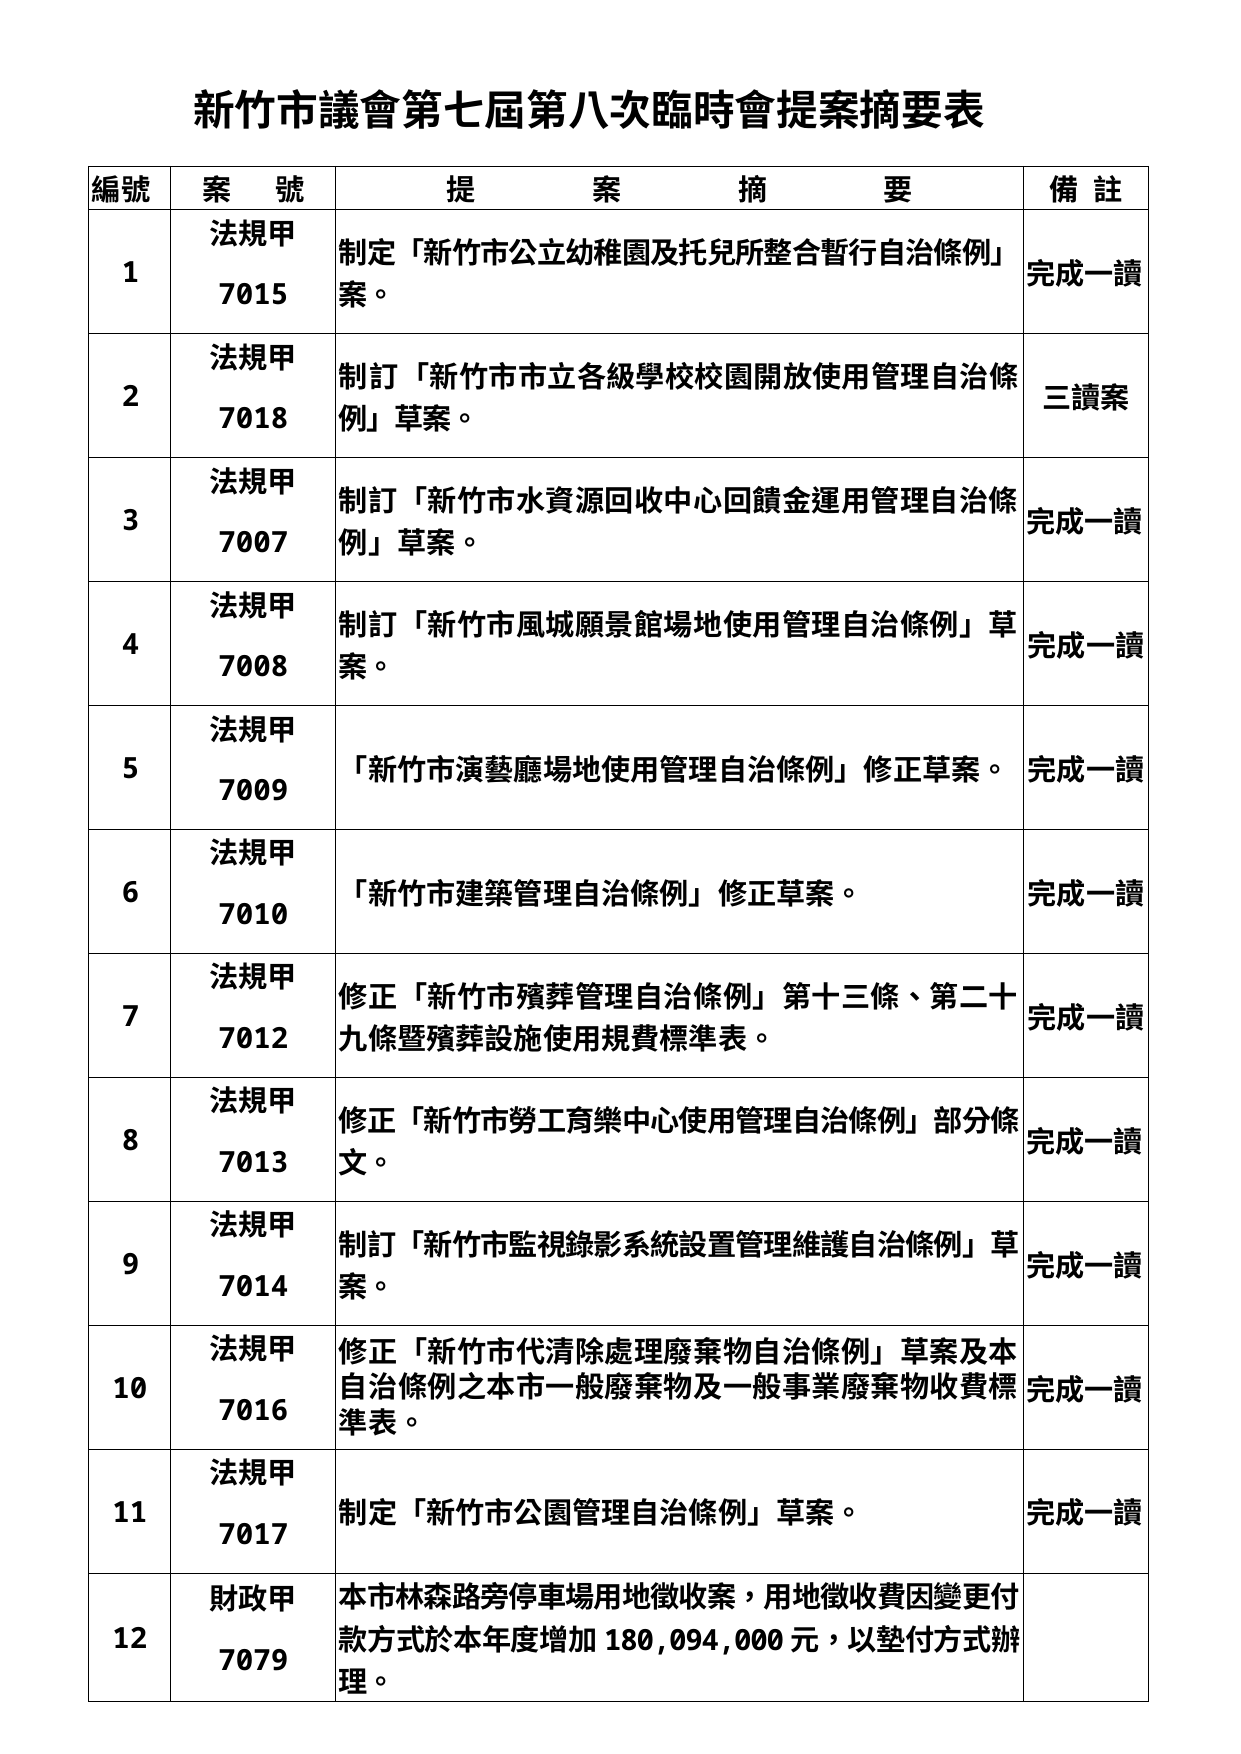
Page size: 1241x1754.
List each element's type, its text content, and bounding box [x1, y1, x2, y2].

table_cell 制定「新竹市公園管理自治條例」草案。 [336, 1450, 1023, 1573]
table_cell 完成一讀 [1024, 1326, 1148, 1449]
table_cell 11 [89, 1450, 170, 1573]
table_cell 5 [89, 706, 170, 829]
table_cell 制訂「新竹市監視錄影系統設置管理維護自治條例」草案。 [336, 1202, 1023, 1325]
table_cell 修正「新竹市代清除處理廢棄物自治條例」草案及本自治條例之本市一般廢棄物及一般事業廢棄物收費標準表。 [336, 1326, 1023, 1449]
table_cell [1024, 1574, 1148, 1701]
table_cell 法規甲7012 [171, 954, 335, 1077]
table_cell 完成一讀 [1024, 954, 1148, 1077]
table_cell 「新竹市演藝廳場地使用管理自治條例」修正草案。 [336, 706, 1023, 829]
table_cell 法規甲7007 [171, 458, 335, 581]
table_cell 6 [89, 830, 170, 953]
table_cell 法規甲7018 [171, 334, 335, 457]
table_cell 完成一讀 [1024, 1202, 1148, 1325]
table_cell 三讀案 [1024, 334, 1148, 457]
table_cell 10 [89, 1326, 170, 1449]
text 新竹市議會第七屆第八次臨時會提案摘要表 [89, 77, 1152, 137]
table_cell 4 [89, 582, 170, 705]
table_cell 完成一讀 [1024, 582, 1148, 705]
table_cell 2 [89, 334, 170, 457]
table_cell 制訂「新竹市風城願景館場地使用管理自治條例」草案。 [336, 582, 1023, 705]
table_cell 12 [89, 1574, 170, 1701]
table_cell 制定「新竹市公立幼稚園及托兒所整合暫行自治條例」案。 [336, 210, 1023, 333]
table_header 提 案 摘 要 [336, 167, 1023, 209]
table_cell 7 [89, 954, 170, 1077]
table_cell 制訂「新竹市市立各級學校校園開放使用管理自治條例」草案。 [336, 334, 1023, 457]
table_cell 修正「新竹市勞工育樂中心使用管理自治條例」部分條文。 [336, 1078, 1023, 1201]
table_cell 制訂「新竹市水資源回收中心回饋金運用管理自治條例」草案。 [336, 458, 1023, 581]
table_cell 完成一讀 [1024, 458, 1148, 581]
table_cell 1 [89, 210, 170, 333]
table_cell 修正「新竹市殯葬管理自治條例」第十三條、第二十九條暨殯葬設施使用規費標準表。 [336, 954, 1023, 1077]
table_cell 財政甲7079 [171, 1574, 335, 1701]
table_cell 3 [89, 458, 170, 581]
table_cell 完成一讀 [1024, 1078, 1148, 1201]
table_cell 法規甲7008 [171, 582, 335, 705]
table_cell 法規甲7017 [171, 1450, 335, 1573]
table_cell 9 [89, 1202, 170, 1325]
table_cell 完成一讀 [1024, 210, 1148, 333]
table_cell 法規甲7013 [171, 1078, 335, 1201]
table_cell 法規甲7014 [171, 1202, 335, 1325]
table_cell 完成一讀 [1024, 830, 1148, 953]
table_cell 「新竹市建築管理自治條例」修正草案。 [336, 830, 1023, 953]
table_cell 8 [89, 1078, 170, 1201]
table_header 案 號 [171, 167, 335, 209]
table_cell 完成一讀 [1024, 706, 1148, 829]
table_cell 完成一讀 [1024, 1450, 1148, 1573]
table_cell 法規甲7009 [171, 706, 335, 829]
table_cell 本市林森路旁停車場用地徵收案，用地徵收費因變更付款方式於本年度增加180,094,000元，以墊付方式辦理。 [336, 1574, 1023, 1701]
table_cell 法規甲7015 [171, 210, 335, 333]
table_cell 法規甲7010 [171, 830, 335, 953]
table_cell 法規甲7016 [171, 1326, 335, 1449]
table_header 備 註 [1024, 167, 1148, 209]
table_header 編號 [89, 167, 170, 209]
